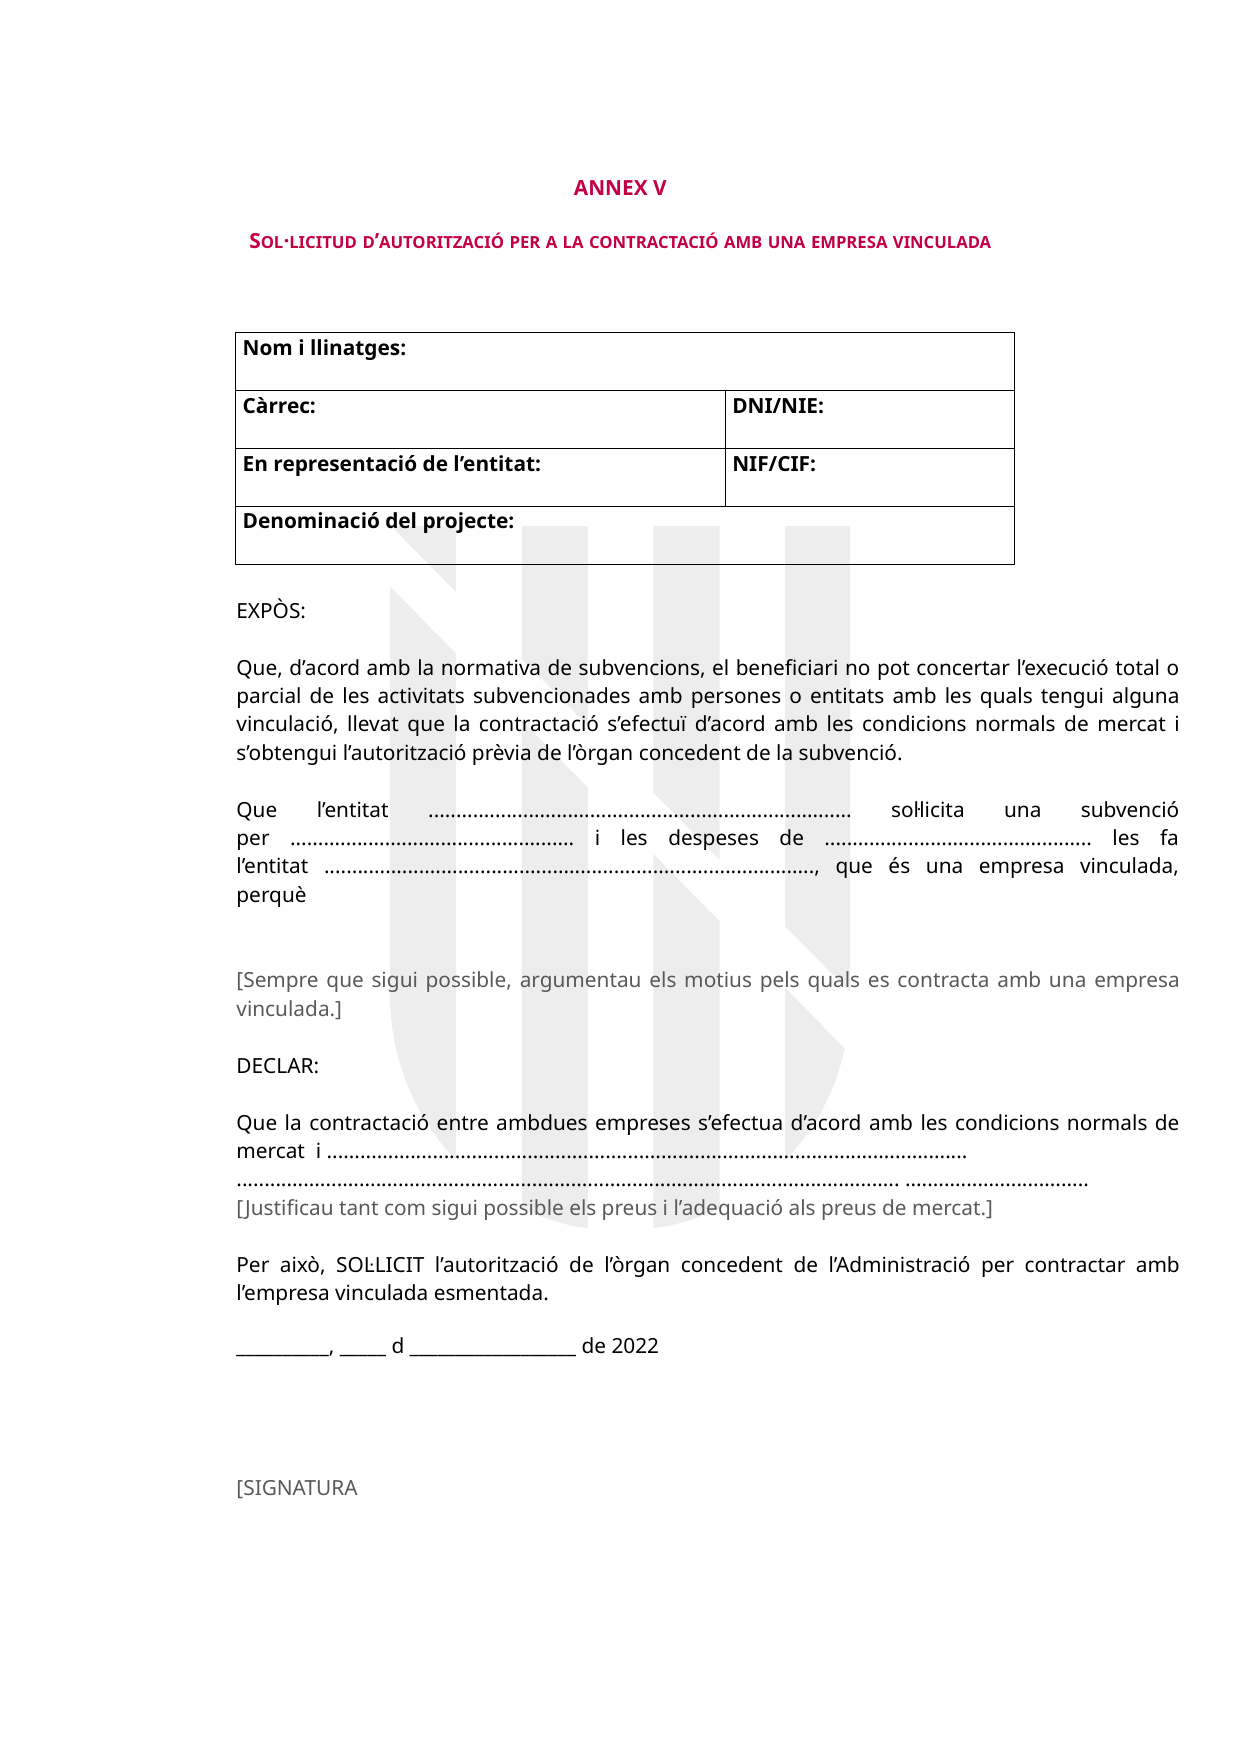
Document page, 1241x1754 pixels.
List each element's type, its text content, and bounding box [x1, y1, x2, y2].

list DECLAR: [236, 1051, 1181, 1079]
table_cell DNI/NIE: [726, 391, 1014, 448]
picture [390, 766, 851, 795]
table_cell Càrrec: [236, 391, 725, 448]
list [Sempre que sigui possible, argumentau els motius pels quals es contracta amb una empresa vinculada.] [236, 965, 1181, 1022]
list EXPÒS: [236, 596, 1181, 624]
picture [390, 624, 851, 653]
list __________, _____ d __________________ de 2022 [236, 1331, 1181, 1359]
picture [390, 1221, 851, 1228]
table_header Nom i llinatges: [236, 333, 1014, 390]
list [Justificau tant com sigui possible els preus i l’adequació als preus de mercat.] [236, 1193, 1181, 1221]
table_cell En representació de l’entitat: [236, 449, 725, 506]
list Que, d’acord amb la normativa de subvencions, el beneficiari no pot concertar l’execució total o parcial de les activitats subvencionades amb persones o entitats amb les quals tengui alguna vinculació, llevat que la contractació s’efectuï d’acord amb les condicions normals de mercat i s’obtengui l’autorització prèvia de l’òrgan concedent de la subvenció. [201, 653, 1181, 766]
picture [390, 1079, 851, 1108]
picture [390, 565, 851, 596]
list ....................................................................................................................... ................................. [236, 1164, 1181, 1193]
subtitle Sol·licitud d’autorització per a la contractació amb una empresa vinculada [59, 226, 1181, 254]
list Que l’entitat ............................................................................ sol·licita una subvenció per ................................................... i les despeses de ................................................ les fa l’entitat ........................................................................................, que és una empresa vinculada, perquè [201, 795, 1181, 908]
picture [390, 1022, 851, 1051]
table_cell NIF/CIF: [726, 449, 1014, 506]
picture [390, 908, 851, 965]
list [SIGNATURA [236, 1473, 1181, 1501]
table_cell Denominació del projecte: [236, 507, 1014, 563]
subtitle ANNEX V [59, 173, 1181, 201]
list Per això, SOL·LICIT l’autorització de l’òrgan concedent de l’Administració per contractar amb l’empresa vinculada esmentada. [236, 1250, 1181, 1307]
list Que la contractació entre ambdues empreses s’efectua d’acord amb les condicions normals de mercat i ................................................................................................................... [236, 1108, 1181, 1164]
